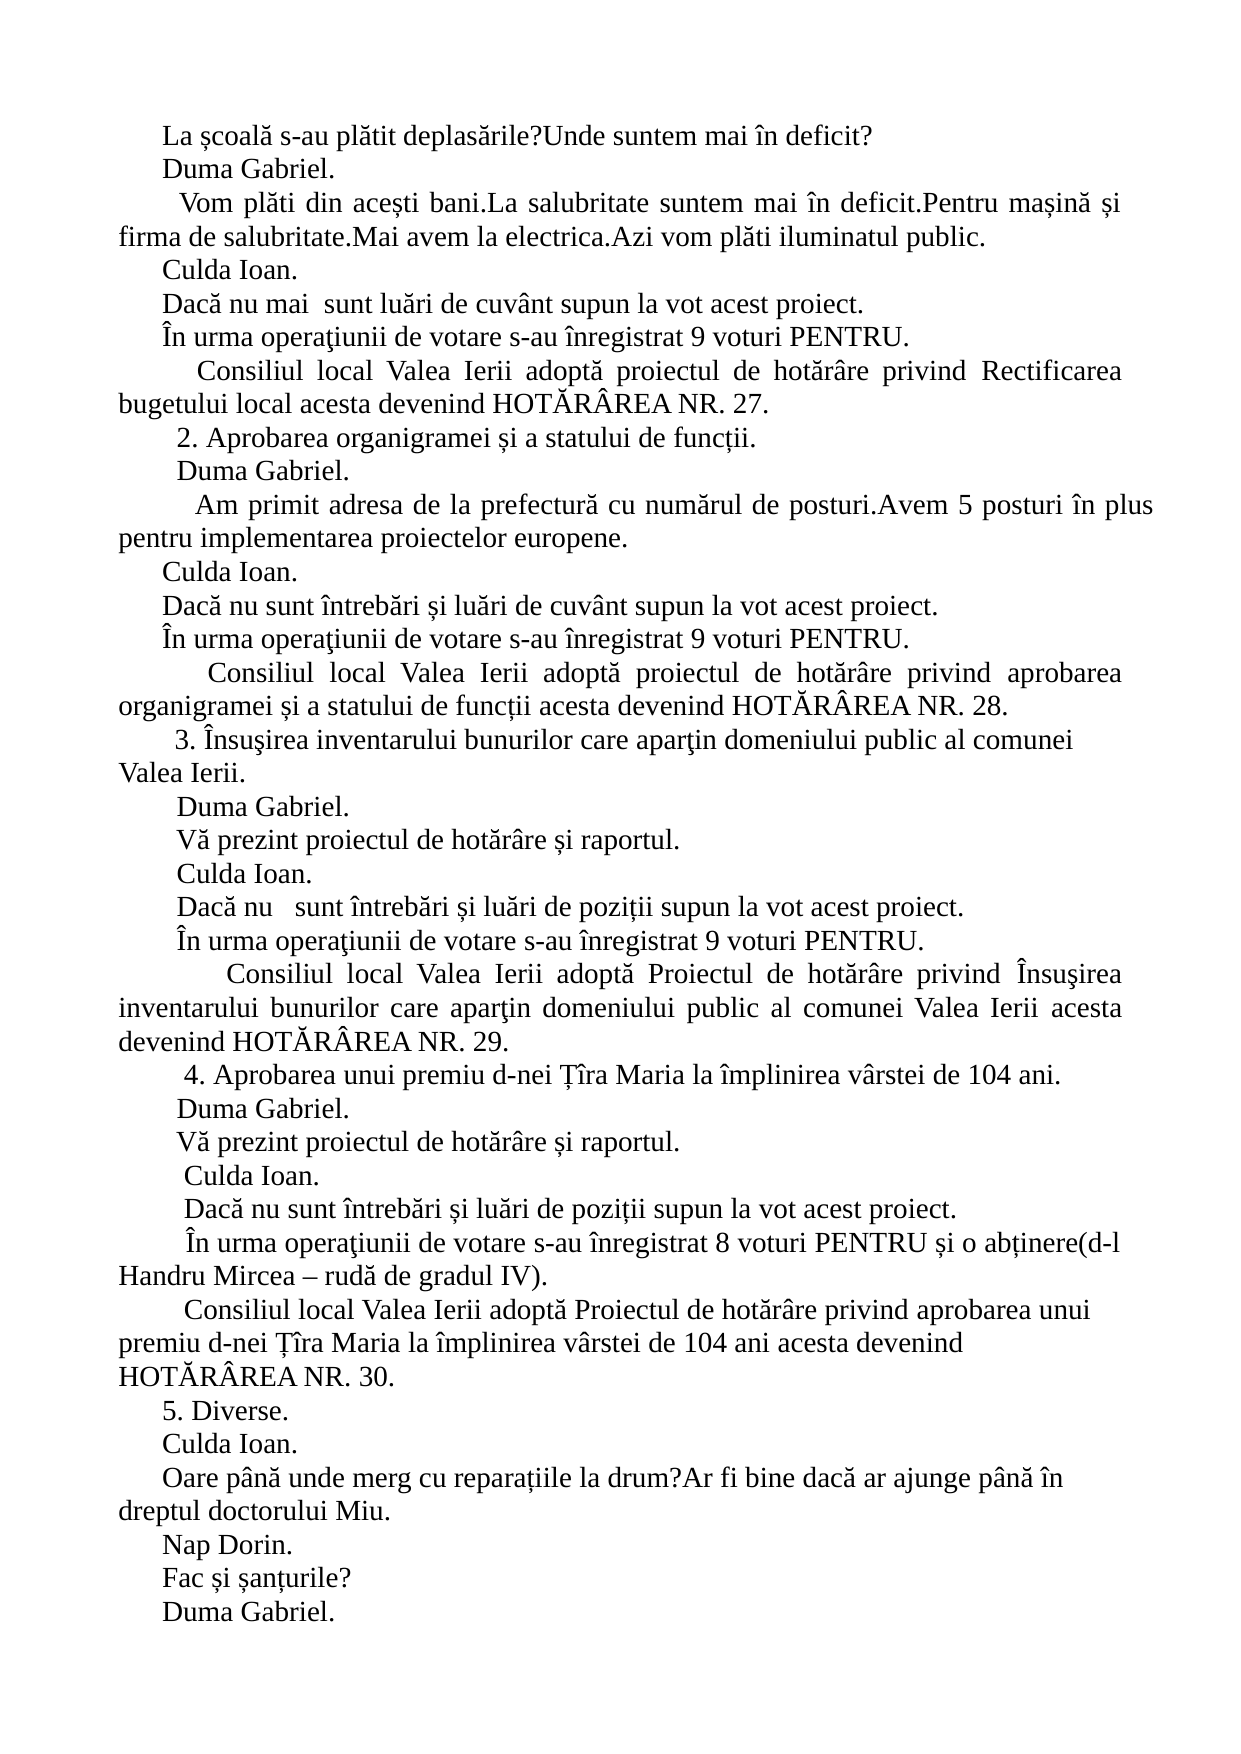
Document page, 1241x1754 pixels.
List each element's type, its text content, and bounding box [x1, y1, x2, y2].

text Vom plăti din acești bani.La salubritate suntem mai în deficit.Pentru mașină și firma de salubritate.Mai avem la electrica.Azi vom plăti iluminatul public. [118, 185, 1122, 252]
text Fac și șanțurile? [118, 1560, 1122, 1594]
text Dacă nu mai sunt luări de cuvânt supun la vot acest proiect. [118, 286, 1122, 319]
list 5. Diverse. [118, 1393, 1122, 1426]
list Duma Gabriel. [118, 1091, 1122, 1124]
text Duma Gabriel. [118, 453, 1122, 487]
text Duma Gabriel. [118, 789, 1122, 822]
text Nap Dorin. [118, 1527, 1122, 1560]
text 2. Aprobarea organigramei și a statului de funcții. [118, 420, 1122, 453]
text Consiliul local Valea Ierii adoptă proiectul de hotărâre privind aprobarea organigramei și a statului de funcții acesta devenind HOTĂRÂREA NR. 28. [118, 655, 1122, 722]
text Vă prezint proiectul de hotărâre și raportul. [118, 822, 1122, 856]
text Dacă nu sunt întrebări și luări de poziții supun la vot acest proiect. [118, 1191, 1122, 1225]
list premiu d-nei Țîra Maria la împlinirea vârstei de 104 ani acesta devenind [118, 1326, 1122, 1359]
text În urma operaţiunii de votare s-au înregistrat 9 voturi PENTRU. [118, 621, 1122, 655]
text Duma Gabriel. [118, 1594, 1122, 1627]
text Dacă nu sunt întrebări și luări de cuvânt supun la vot acest proiect. [118, 588, 1122, 621]
text În urma operaţiunii de votare s-au înregistrat 9 voturi PENTRU. [118, 319, 1122, 353]
text Consiliul local Valea Ierii adoptă proiectul de hotărâre privind Rectificarea bugetului local acesta devenind HOTĂRÂREA NR. 27. [118, 353, 1122, 420]
text Oare până unde merg cu reparațiile la drum?Ar fi bine dacă ar ajunge până în dreptul doctorului Miu. [118, 1460, 1122, 1527]
list Vă prezint proiectul de hotărâre și raportul. [118, 1124, 1122, 1158]
text La școală s-au plătit deplasările?Unde suntem mai în deficit? [118, 118, 1122, 152]
text Culda Ioan. [118, 1158, 1122, 1191]
text În urma operaţiunii de votare s-au înregistrat 8 voturi PENTRU și o abținere(d-l Handru Mircea – rudă de gradul IV). [118, 1225, 1122, 1292]
text Am primit adresa de la prefectură cu numărul de posturi.Avem 5 posturi în plus pentru implementarea proiectelor europene. [118, 487, 1156, 554]
list 4. Aprobarea unui premiu d-nei Țîra Maria la împlinirea vârstei de 104 ani. [118, 1057, 1122, 1091]
text Culda Ioan. [118, 856, 1122, 889]
text Consiliul local Valea Ierii adoptă Proiectul de hotărâre privind Însuşirea inventarului bunurilor care aparţin domeniului public al comunei Valea Ierii acesta devenind HOTĂRÂREA NR. 29. [118, 957, 1122, 1057]
text Duma Gabriel. [118, 152, 1122, 185]
text 3. Însuşirea inventarului bunurilor care aparţin domeniului public al comunei Valea Ierii. [118, 722, 1122, 789]
list HOTĂRÂREA NR. 30. [118, 1359, 1122, 1393]
text Culda Ioan. [118, 252, 1122, 286]
list Consiliul local Valea Ierii adoptă Proiectul de hotărâre privind aprobarea unui [118, 1292, 1122, 1326]
text Culda Ioan. [118, 554, 1122, 588]
text În urma operaţiunii de votare s-au înregistrat 9 voturi PENTRU. [118, 923, 1122, 957]
text Dacă nu sunt întrebări și luări de poziții supun la vot acest proiect. [118, 889, 1122, 923]
text Culda Ioan. [118, 1426, 1122, 1460]
